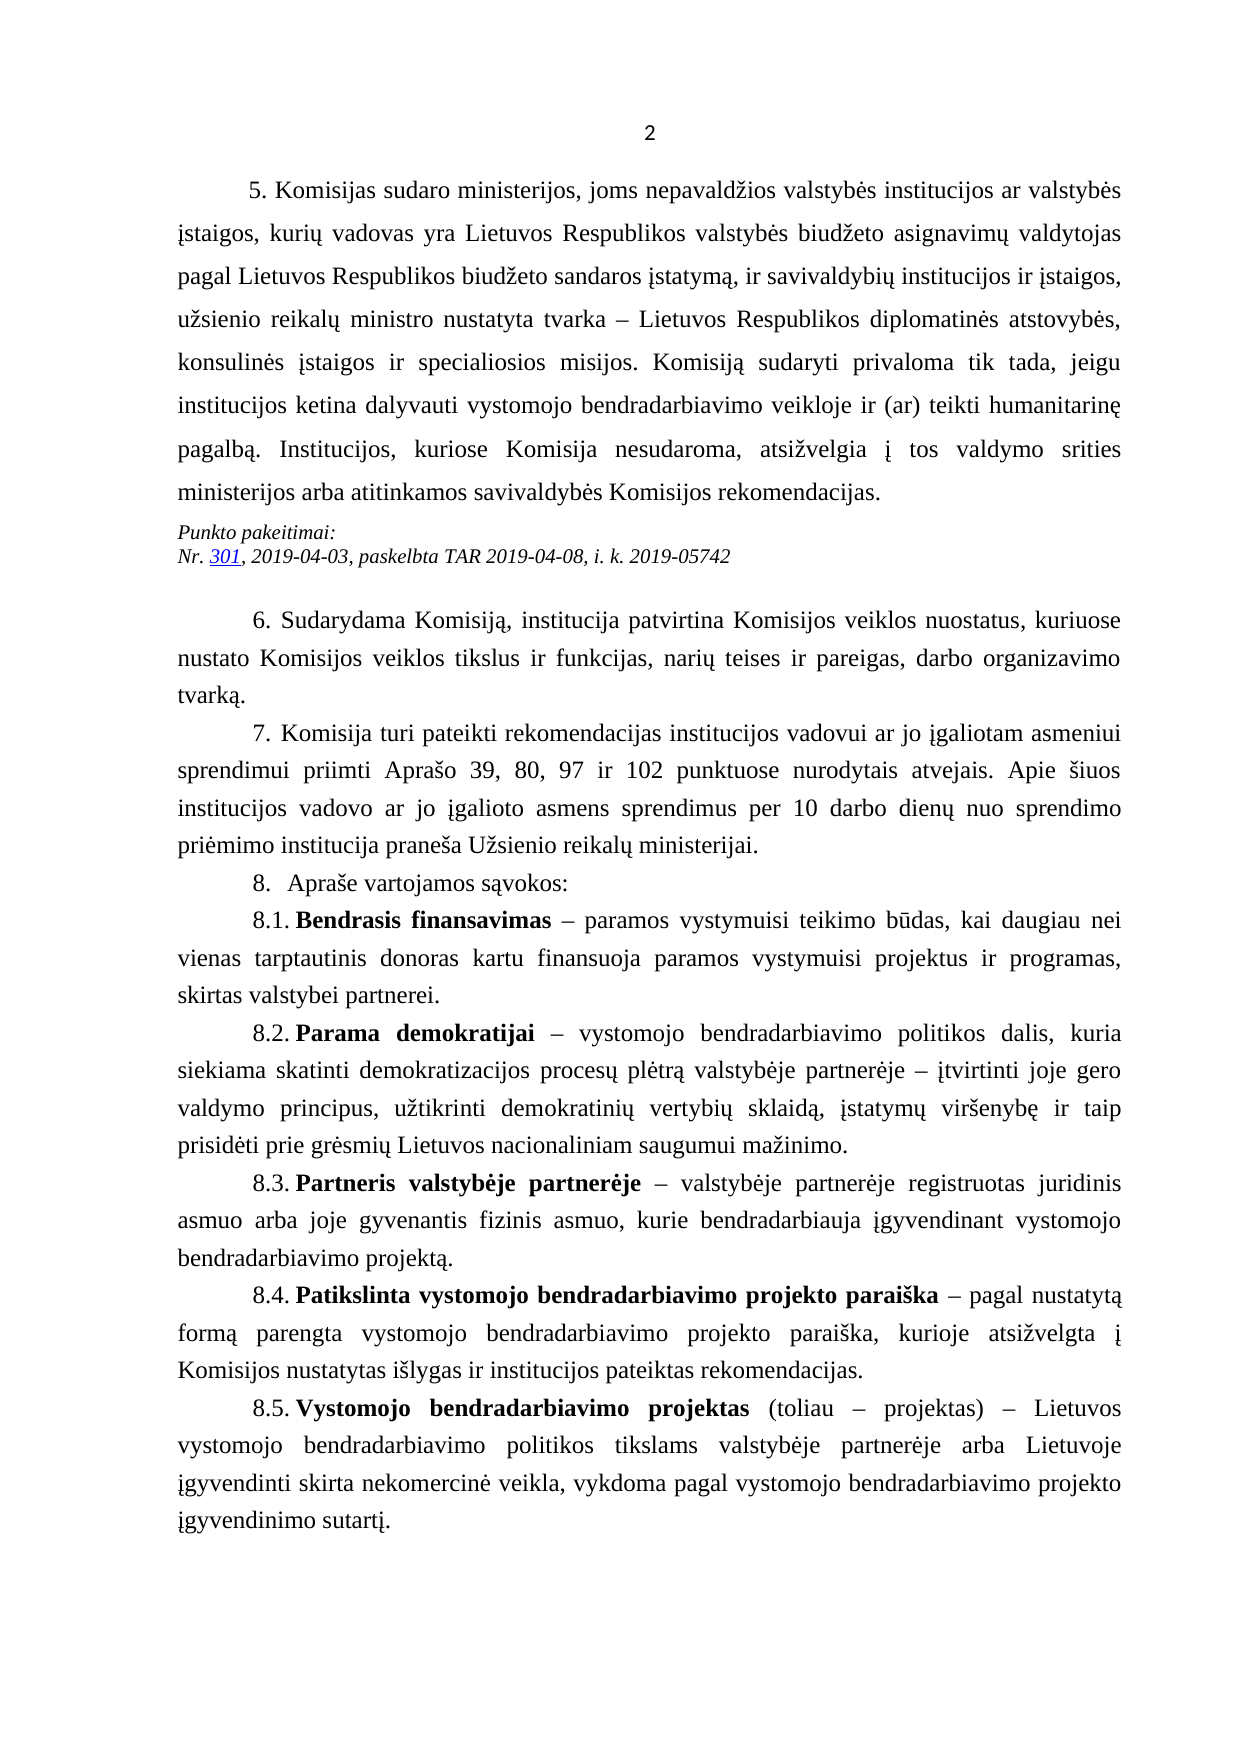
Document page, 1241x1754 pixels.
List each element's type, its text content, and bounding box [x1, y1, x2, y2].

text 6. Sudarydama Komisiją, institucija patvirtina Komisijos veiklos nuostatus, kuriuose nustato Komisijos veiklos tikslus ir funkcijas, narių teises ir pareigas, darbo organizavimo tvarką. [177, 597, 1122, 709]
text Punkto pakeitimai: [177, 520, 1122, 544]
text 8.5. Vystomojo bendradarbiavimo projektas (toliau – projektas) – Lietuvos vystomojo bendradarbiavimo politikos tikslams valstybėje partnerėje arba Lietuvoje įgyvendinti skirta nekomercinė veikla, vykdoma pagal vystomojo bendradarbiavimo projekto įgyvendinimo sutartį. [177, 1384, 1122, 1534]
text 5. Komisijas sudaro ministerijos, joms nepavaldžios valstybės institucijos ar valstybės įstaigos, kurių vadovas yra Lietuvos Respublikos valstybės biudžeto asignavimų valdytojas pagal Lietuvos Respublikos biudžeto sandaros įstatymą, ir savivaldybių institucijos ir įstaigos, užsienio reikalų ministro nustatyta tvarka – Lietuvos Respublikos diplomatinės atstovybės, konsulinės įstaigos ir specialiosios misijos. Komisiją sudaryti privaloma tik tada, jeigu institucijos ketina dalyvauti vystomojo bendradarbiavimo veikloje ir (ar) teikti humanitarinę pagalbą. Institucijos, kuriose Komisija nesudaroma, atsižvelgia į tos valdymo srities ministerijos arba atitinkamos savivaldybės Komisijos rekomendacijas. [177, 175, 1122, 506]
text 8.4. Patikslinta vystomojo bendradarbiavimo projekto paraiška – pagal nustatytą formą parengta vystomojo bendradarbiavimo projekto paraiška, kurioje atsižvelgta į Komisijos nustatytas išlygas ir institucijos pateiktas rekomendacijas. [177, 1272, 1122, 1384]
text 8. Apraše vartojamos sąvokos: [177, 859, 1122, 897]
text 8.2. Parama demokratijai – vystomojo bendradarbiavimo politikos dalis, kuria siekiama skatinti demokratizacijos procesų plėtrą valstybėje partnerėje – įtvirtinti joje gero valdymo principus, užtikrinti demokratinių vertybių sklaidą, įstatymų viršenybę ir taip prisidėti prie grėsmių Lietuvos nacionaliniam saugumui mažinimo. [177, 1009, 1122, 1159]
text 8.3. Partneris valstybėje partnerėje – valstybėje partnerėje registruotas juridinis asmuo arba joje gyvenantis fizinis asmuo, kurie bendradarbiauja įgyvendinant vystomojo bendradarbiavimo projektą. [177, 1159, 1122, 1272]
text 7. Komisija turi pateikti rekomendacijas institucijos vadovui ar jo įgaliotam asmeniui sprendimui priimti Aprašo 39, 80, 97 ir 102 punktuose nurodytais atvejais. Apie šiuos institucijos vadovo ar jo įgalioto asmens sprendimus per 10 darbo dienų nuo sprendimo priėmimo institucija praneša Užsienio reikalų ministerijai. [177, 709, 1122, 859]
text 8.1. Bendrasis finansavimas – paramos vystymuisi teikimo būdas, kai daugiau nei vienas tarptautinis donoras kartu finansuoja paramos vystymuisi projektus ir programas, skirtas valstybei partnerei. [177, 897, 1122, 1009]
text Nr. 301, 2019-04-03, paskelbta TAR 2019-04-08, i. k. 2019-05742 [177, 544, 1122, 568]
